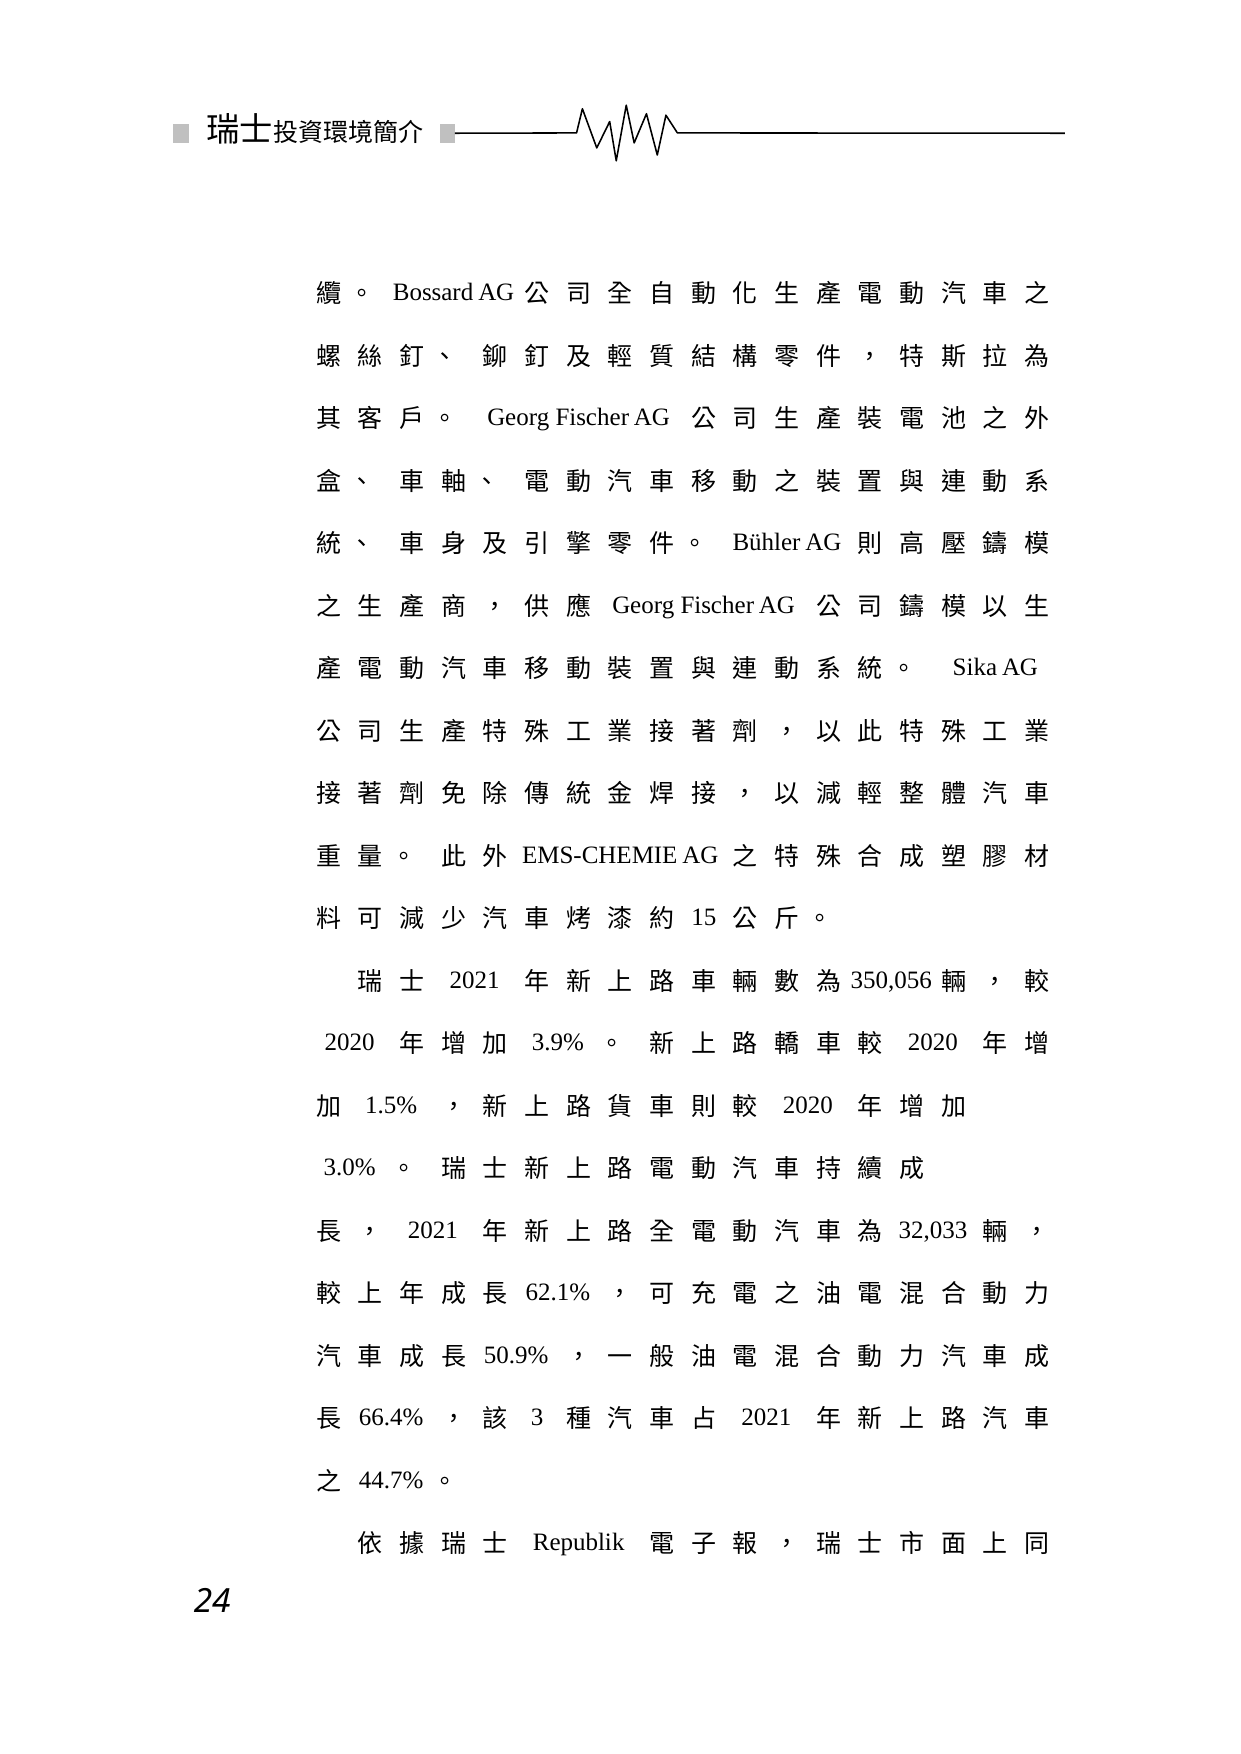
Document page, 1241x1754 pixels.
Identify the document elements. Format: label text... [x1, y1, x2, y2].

text 瑞士2021年新上路車輛數為350,056輛，較2020年增加3.9%。新上路轎車較2020年增加1.5%，新上路貨車則較2020年增加3.0%。瑞士新上路電動汽車持續成長，2021年新上路全電動汽車為32,033輛，較上年成長62.1%，可充電之油電混合動力汽車成長50.9%，一般油電混合動力汽車成長66.4%，該3種汽車占2021年新上路汽車之44.7%。 [281, 938, 1058, 1500]
text 依據瑞士Republik電子報，瑞士市面上同 [281, 1500, 1058, 1563]
text 纜。Bossard AG公司全自動化生產電動汽車之螺絲釘、鉚釘及輕質結構零件，特斯拉為其客戶。Georg Fischer AG公司生產裝電池之外盒、車軸、電動汽車移動之裝置與連動系統、車身及引擎零件。Bühler AG則高壓鑄模之生產商，供應Georg Fischer AG公司鑄模以生產電動汽車移動裝置與連動系統。Sika AG公司生產特殊工業接著劑，以此特殊工業接著劑免除傳統金焊接，以減輕整體汽車重量。此外EMS-CHEMIE AG之特殊合成塑膠材料可減少汽車烤漆約15公斤。 [281, 250, 1058, 938]
